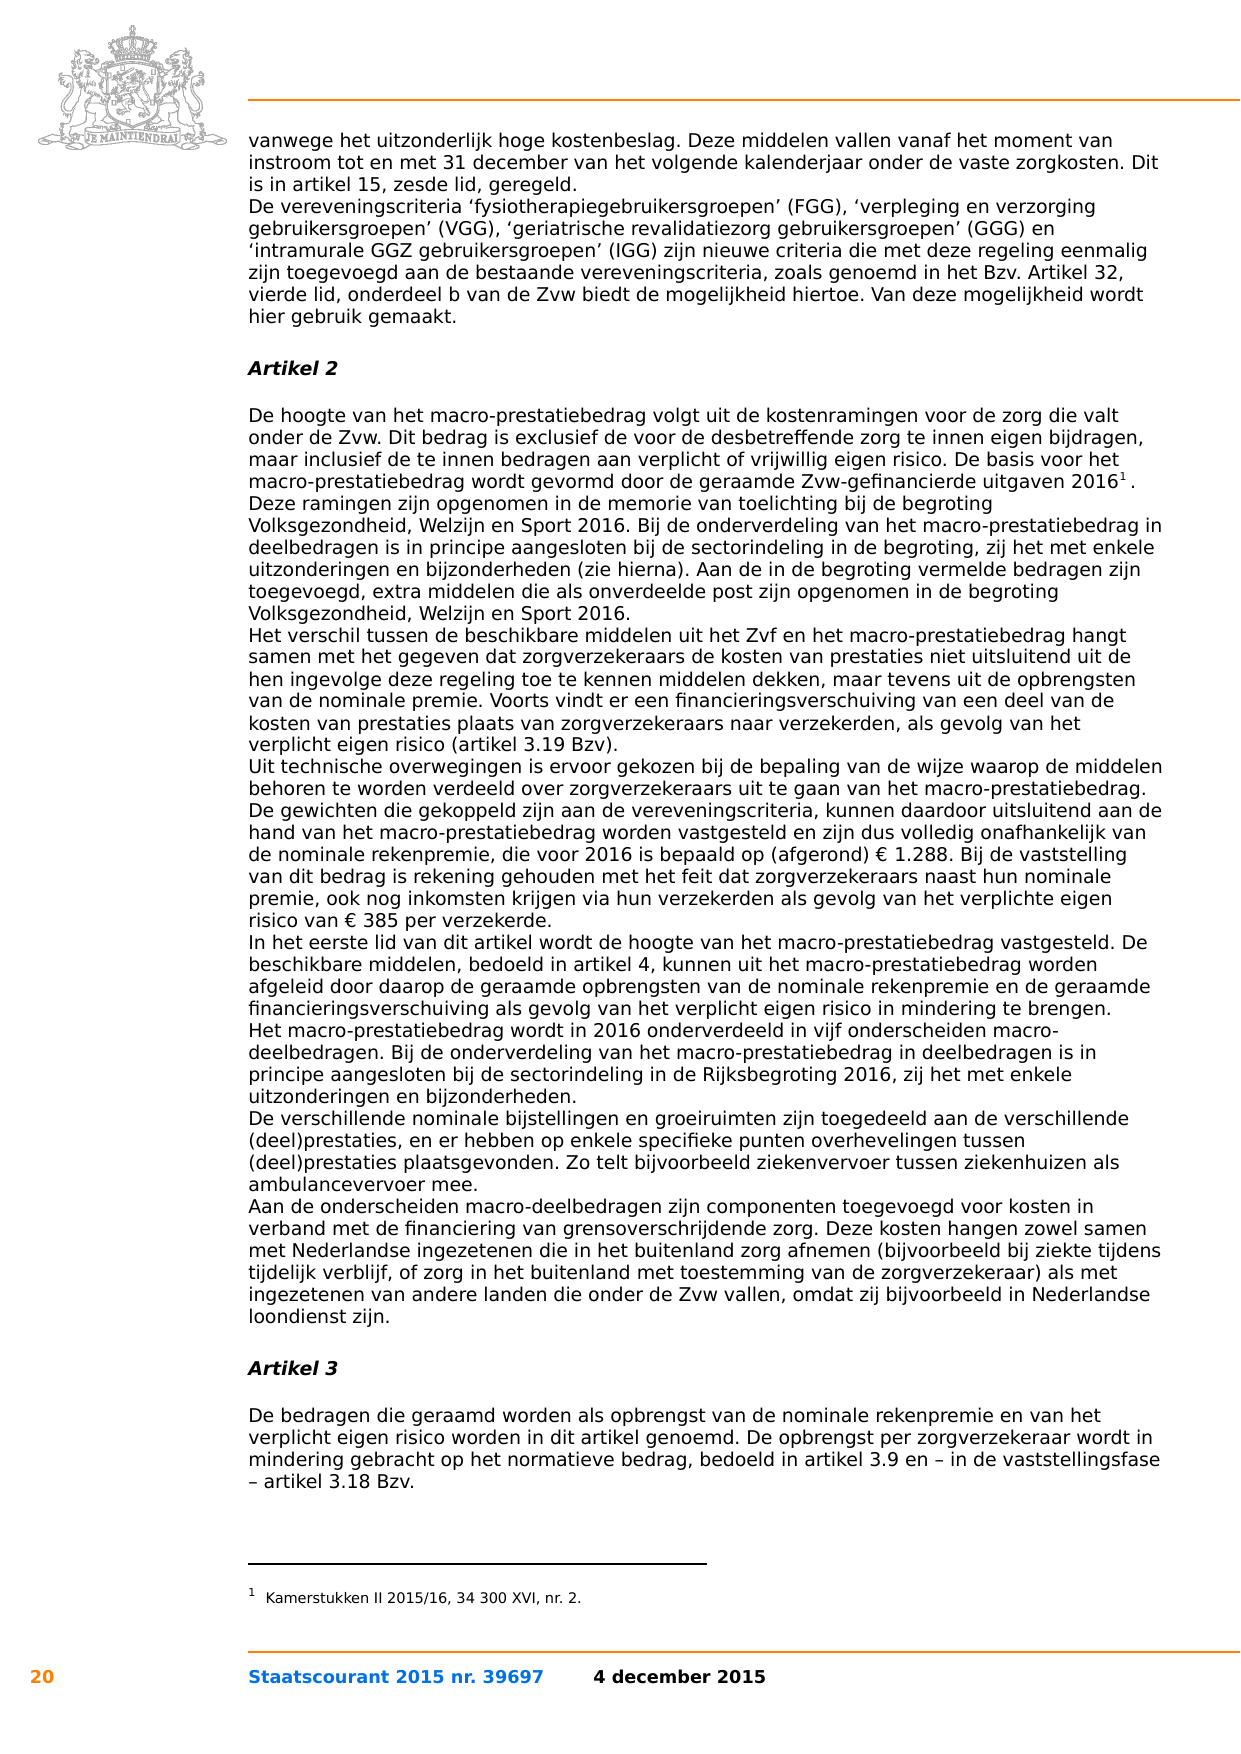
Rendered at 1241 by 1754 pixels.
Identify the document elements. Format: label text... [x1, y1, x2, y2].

text Kamerstukken II 2015/16, 34 300 XVI, nr. 2. [248, 1586, 1163, 1608]
text vanwege het uitzonderlijk hoge kostenbeslag. Deze middelen vallen vanaf het moment van instroom tot en met 31 december van het volgende kalenderjaar onder de vaste zorgkosten. Dit is in artikel 15, zesde lid, geregeld. [248, 130, 1163, 196]
text Aan de onderscheiden macro-deelbedragen zijn componenten toegevoegd voor kosten in verband met de financiering van grensoverschrijdende zorg. Deze kosten hangen zowel samen met Nederlandse ingezetenen die in het buitenland zorg afnemen (bijvoorbeeld bij ziekte tijdens tijdelijk verblijf, of zorg in het buitenland met toestemming van de zorgverzekeraar) als met ingezetenen van andere landen die onder de Zvw vallen, omdat zij bijvoorbeeld in Nederlandse loondienst zijn. [248, 1196, 1163, 1328]
text De bedragen die geraamd worden als opbrengst van de nominale rekenpremie en van het verplicht eigen risico worden in dit artikel genoemd. De opbrengst per zorgverzekeraar wordt in mindering gebracht op het normatieve bedrag, bedoeld in artikel 3.9 en – in de vaststellingsfase – artikel 3.18 Bzv. [248, 1405, 1163, 1493]
subtitle Artikel 2 [248, 358, 1163, 380]
text De vereveningscriteria ‘fysiotherapiegebruikersgroepen’ (FGG), ‘verpleging en verzorging gebruikersgroepen’ (VGG), ‘geriatrische revalidatiezorg gebruikersgroepen’ (GGG) en ‘intramurale GGZ gebruikersgroepen’ (IGG) zijn nieuwe criteria die met deze regeling eenmalig zijn toegevoegd aan de bestaande vereveningscriteria, zoals genoemd in het Bzv. Artikel 32, vierde lid, onderdeel b van de Zvw biedt de mogelijkheid hiertoe. Van deze mogelijkheid wordt hier gebruik gemaakt. [248, 196, 1163, 328]
text De verschillende nominale bijstellingen en groeiruimten zijn toegedeeld aan de verschillende (deel)prestaties, en er hebben op enkele specifieke punten overhevelingen tussen (deel)prestaties plaatsgevonden. Zo telt bijvoorbeeld ziekenvervoer tussen ziekenhuizen als ambulancevervoer mee. [248, 1108, 1163, 1196]
text In het eerste lid van dit artikel wordt de hoogte van het macro-prestatiebedrag vastgesteld. De beschikbare middelen, bedoeld in artikel 4, kunnen uit het macro-prestatiebedrag worden afgeleid door daarop de geraamde opbrengsten van de nominale rekenpremie en de geraamde financieringsverschuiving als gevolg van het verplicht eigen risico in mindering te brengen. [248, 932, 1163, 1020]
picture [38, 25, 227, 150]
text Het verschil tussen de beschikbare middelen uit het Zvf en het macro-prestatiebedrag hangt samen met het gegeven dat zorgverzekeraars de kosten van prestaties niet uitsluitend uit de hen ingevolge deze regeling toe te kennen middelen dekken, maar tevens uit de opbrengsten van de nominale premie. Voorts vindt er een financieringsverschuiving van een deel van de kosten van prestaties plaats van zorgverzekeraars naar verzekerden, als gevolg van het verplicht eigen risico (artikel 3.19 Bzv). [248, 624, 1163, 756]
text Uit technische overwegingen is ervoor gekozen bij de bepaling van de wijze waarop de middelen behoren te worden verdeeld over zorgverzekeraars uit te gaan van het macro-prestatiebedrag. De gewichten die gekoppeld zijn aan de vereveningscriteria, kunnen daardoor uitsluitend aan de hand van het macro-prestatiebedrag worden vastgesteld en zijn dus volledig onafhankelijk van de nominale rekenpremie, die voor 2016 is bepaald op (afgerond) € 1.288. Bij de vaststelling van dit bedrag is rekening gehouden met het feit dat zorgverzekeraars naast hun nominale premie, ook nog inkomsten krijgen via hun verzekerden als gevolg van het verplichte eigen risico van € 385 per verzekerde. [248, 756, 1163, 932]
text De hoogte van het macro-prestatiebedrag volgt uit de kostenramingen voor de zorg die valt onder de Zvw. Dit bedrag is exclusief de voor de desbetreffende zorg te innen eigen bijdragen, maar inclusief de te innen bedragen aan verplicht of vrijwillig eigen risico. De basis voor het macro-prestatiebedrag wordt gevormd door de geraamde Zvw-gefinancierde uitgaven 2016. Deze ramingen zijn opgenomen in de memorie van toelichting bij de begroting Volksgezondheid, Welzijn en Sport 2016. Bij de onderverdeling van het macro-prestatiebedrag in deelbedragen is in principe aangesloten bij de sectorindeling in de begroting, zij het met enkele uitzonderingen en bijzonderheden (zie hierna). Aan de in de begroting vermelde bedragen zijn toegevoegd, extra middelen die als onverdeelde post zijn opgenomen in de begroting Volksgezondheid, Welzijn en Sport 2016. [248, 405, 1163, 624]
subtitle Artikel 3 [248, 1358, 1163, 1380]
text Het macro-prestatiebedrag wordt in 2016 onderverdeeld in vijf onderscheiden macro-deelbedragen. Bij de onderverdeling van het macro-prestatiebedrag in deelbedragen is in principe aangesloten bij de sectorindeling in de Rijksbegroting 2016, zij het met enkele uitzonderingen en bijzonderheden. [248, 1020, 1163, 1108]
